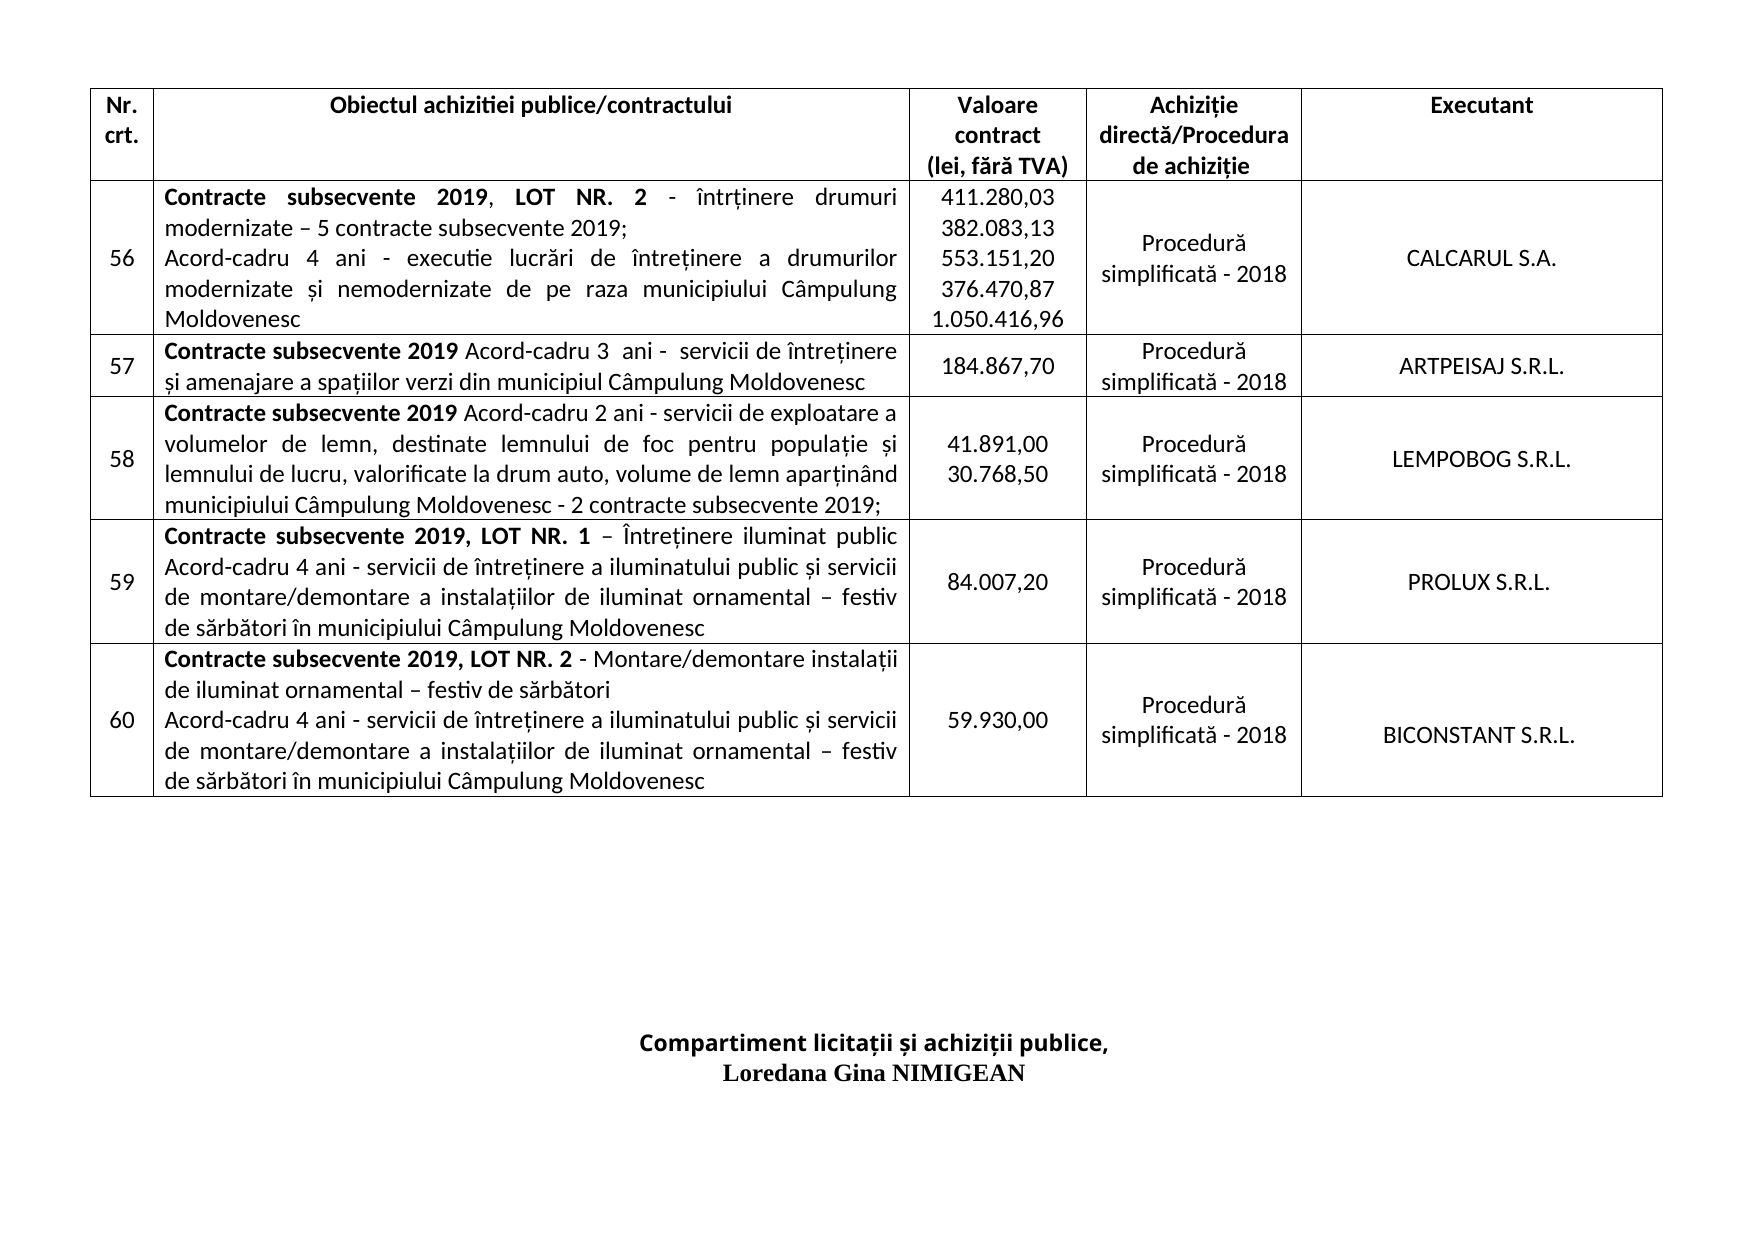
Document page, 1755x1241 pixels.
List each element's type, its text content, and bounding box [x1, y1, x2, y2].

table_cell Contracte subsecvente 2019, LOT NR. 1 – Întreținere iluminat public Acord-cadru 4 ani - servicii de întreținere a iluminatului public și servicii de montare/demontare a instalațiilor de iluminat ornamental – festiv de sărbători în municipiului Câmpulung Moldovenesc [154, 520, 909, 642]
table_cell Contracte subsecvente 2019, LOT NR. 2 - întrținere drumuri modernizate – 5 contracte subsecvente 2019; Acord-cadru 4 ani - executie lucrări de întreținere a drumurilor modernizate și nemodernizate de pe raza municipiului Câmpulung Moldovenesc [154, 181, 909, 334]
table_cell CALCARUL S.A. [1302, 181, 1662, 334]
table_cell 60 [91, 644, 153, 796]
table_cell 59.930,00 [910, 644, 1086, 796]
text Compartiment licitații și achiziții publice, [53, 1027, 1695, 1058]
table_cell 59 [91, 520, 153, 642]
table_cell Procedură simplificată - 2018 [1087, 644, 1301, 796]
table_cell ARTPEISAJ S.R.L. [1302, 335, 1662, 396]
table_cell LEMPOBOG S.R.L. [1302, 397, 1662, 519]
table_header Nr. crt. [91, 89, 153, 180]
table_header Achiziție directă/Procedura de achiziție [1087, 89, 1301, 180]
table_cell 58 [91, 397, 153, 519]
table_cell 184.867,70 [910, 335, 1086, 396]
table_header Executant [1302, 89, 1662, 180]
table_cell 411.280,03 382.083,13 553.151,20 376.470,87 1.050.416,96 [910, 181, 1086, 334]
table_header Valoare contract (lei, fără TVA) [910, 89, 1086, 180]
text Loredana Gina NIMIGEAN [53, 1058, 1695, 1087]
table_cell 56 [91, 181, 153, 334]
table_cell Procedură simplificată - 2018 [1087, 520, 1301, 642]
table_cell Contracte subsecvente 2019 Acord-cadru 3 ani - servicii de întreținere și amenajare a spațiilor verzi din municipiul Câmpulung Moldovenesc [154, 335, 909, 396]
table_cell Procedură simplificată - 2018 [1087, 397, 1301, 519]
table_cell Contracte subsecvente 2019, LOT NR. 2 - Montare/demontare instalații de iluminat ornamental – festiv de sărbători Acord-cadru 4 ani - servicii de întreținere a iluminatului public și servicii de montare/demontare a instalațiilor de iluminat ornamental – festiv de sărbători în municipiului Câmpulung Moldovenesc [154, 644, 909, 796]
table_cell BICONSTANT S.R.L. [1302, 644, 1662, 796]
table_cell PROLUX S.R.L. [1302, 520, 1662, 642]
table_cell Procedură simplificată - 2018 [1087, 335, 1301, 396]
table_cell 57 [91, 335, 153, 396]
table_cell Contracte subsecvente 2019 Acord-cadru 2 ani - servicii de exploatare a volumelor de lemn, destinate lemnului de foc pentru populație și lemnului de lucru, valorificate la drum auto, volume de lemn aparținând municipiului Câmpulung Moldovenesc - 2 contracte subsecvente 2019; [154, 397, 909, 519]
table_header Obiectul achizitiei publice/contractului [154, 89, 909, 180]
table_cell 41.891,00 30.768,50 [910, 397, 1086, 519]
table_cell Procedură simplificată - 2018 [1087, 181, 1301, 334]
table_cell 84.007,20 [910, 520, 1086, 642]
